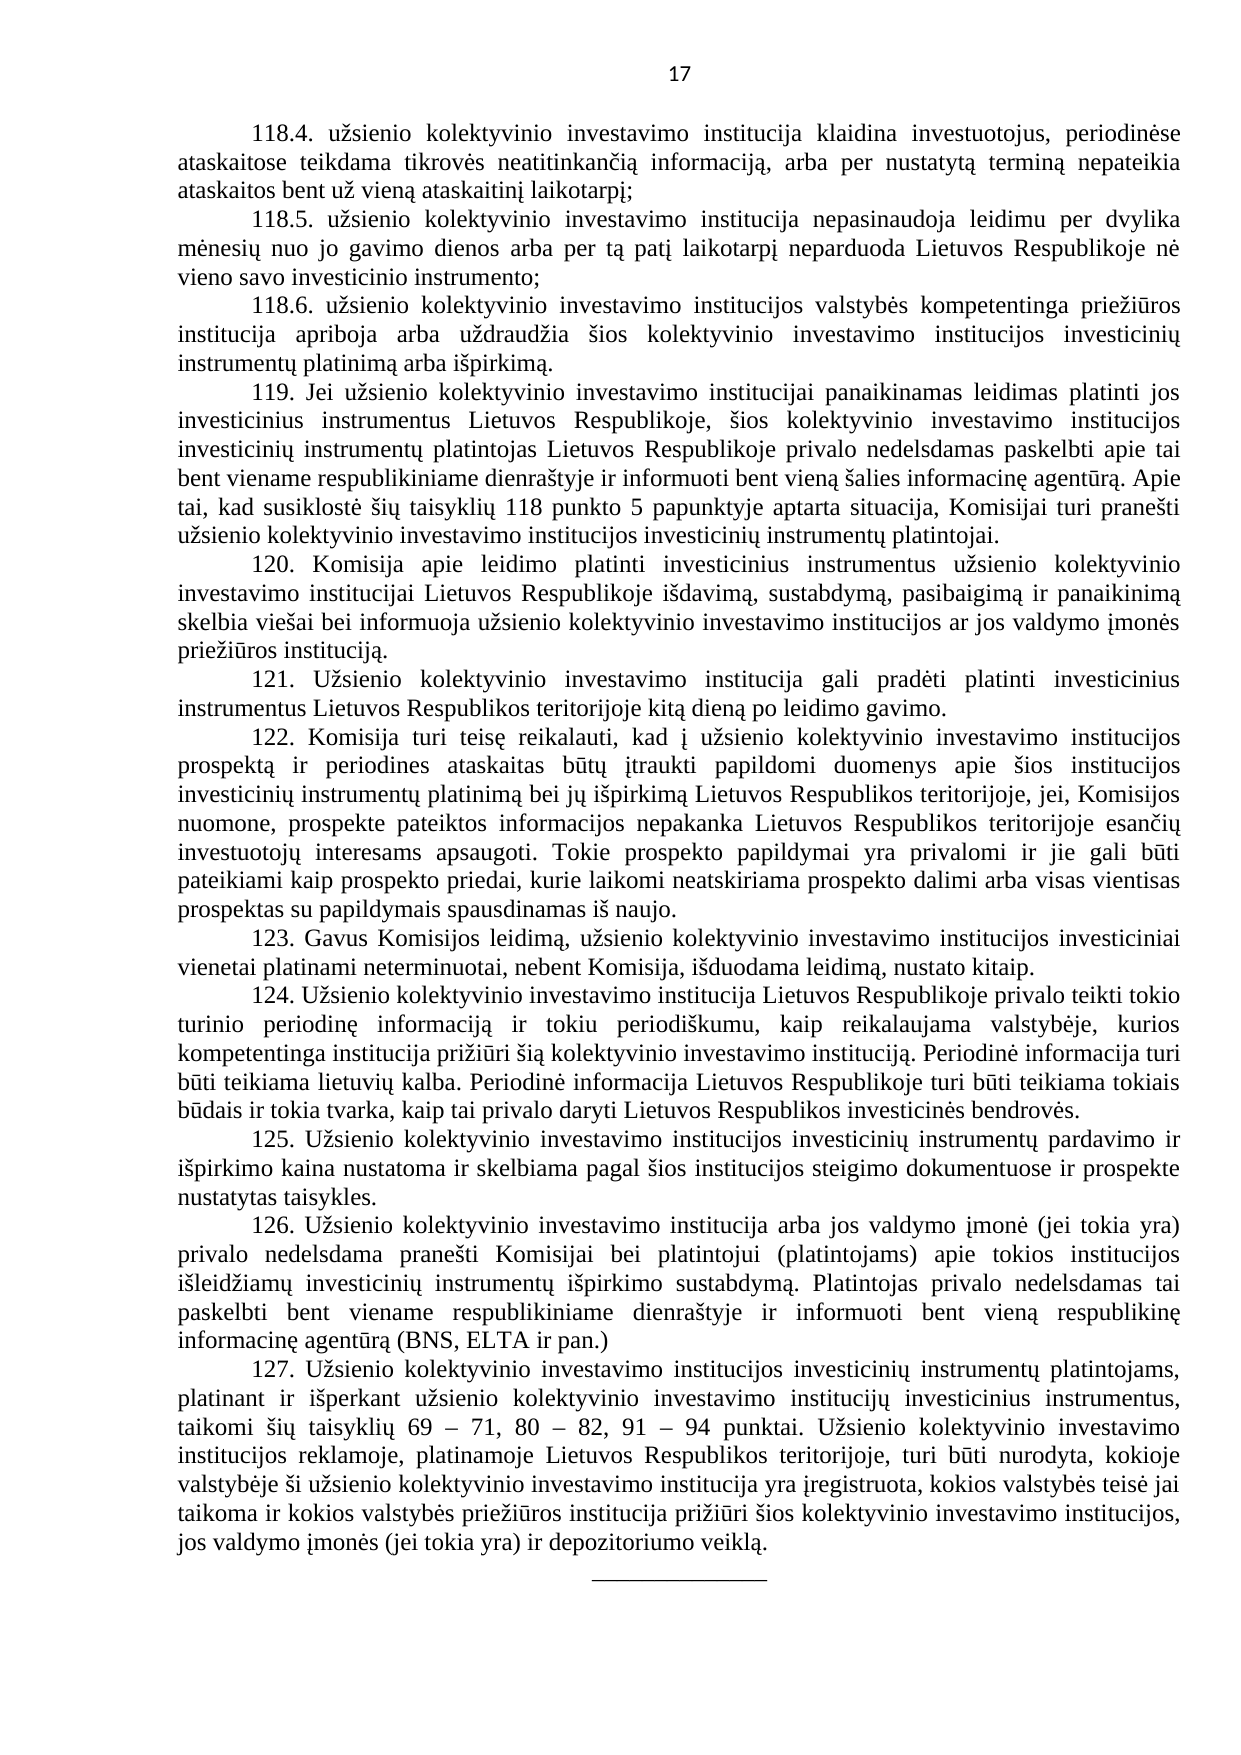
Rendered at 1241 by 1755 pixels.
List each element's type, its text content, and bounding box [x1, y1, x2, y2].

text 119. Jei užsienio kolektyvinio investavimo institucijai panaikinamas leidimas platinti jos investicinius instrumentus Lietuvos Respublikoje, šios kolektyvinio investavimo institucijos investicinių instrumentų platintojas Lietuvos Respublikoje privalo nedelsdamas paskelbti apie tai bent viename respublikiniame dienraštyje ir informuoti bent vieną šalies informacinę agentūrą. Apie tai, kad susiklostė šių taisyklių 118 punkto 5 papunktyje aptarta situacija, Komisijai turi pranešti užsienio kolektyvinio investavimo institucijos investicinių instrumentų platintojai. [177, 377, 1181, 549]
text 120. Komisija apie leidimo platinti investicinius instrumentus užsienio kolektyvinio investavimo institucijai Lietuvos Respublikoje išdavimą, sustabdymą, pasibaigimą ir panaikinimą skelbia viešai bei informuoja užsienio kolektyvinio investavimo institucijos ar jos valdymo įmonės priežiūros instituciją. [177, 549, 1181, 664]
text 124. Užsienio kolektyvinio investavimo institucija Lietuvos Respublikoje privalo teikti tokio turinio periodinę informaciją ir tokiu periodiškumu, kaip reikalaujama valstybėje, kurios kompetentinga institucija prižiūri šią kolektyvinio investavimo instituciją. Periodinė informacija turi būti teikiama lietuvių kalba. Periodinė informacija Lietuvos Respublikoje turi būti teikiama tokiais būdais ir tokia tvarka, kaip tai privalo daryti Lietuvos Respublikos investicinės bendrovės. [177, 981, 1181, 1124]
text 122. Komisija turi teisę reikalauti, kad į užsienio kolektyvinio investavimo institucijos prospektą ir periodines ataskaitas būtų įtraukti papildomi duomenys apie šios institucijos investicinių instrumentų platinimą bei jų išpirkimą Lietuvos Respublikos teritorijoje, jei, Komisijos nuomone, prospekte pateiktos informacijos nepakanka Lietuvos Respublikos teritorijoje esančių investuotojų interesams apsaugoti. Tokie prospekto papildymai yra privalomi ir jie gali būti pateikiami kaip prospekto priedai, kurie laikomi neatskiriama prospekto dalimi arba visas vientisas prospektas su papildymais spausdinamas iš naujo. [177, 722, 1181, 923]
text 126. Užsienio kolektyvinio investavimo institucija arba jos valdymo įmonė (jei tokia yra) privalo nedelsdama pranešti Komisijai bei platintojui (platintojams) apie tokios institucijos išleidžiamų investicinių instrumentų išpirkimo sustabdymą. Platintojas privalo nedelsdamas tai paskelbti bent viename respublikiniame dienraštyje ir informuoti bent vieną respublikinę informacinę agentūrą (BNS, ELTA ir pan.) [177, 1211, 1181, 1354]
text 123. Gavus Komisijos leidimą, užsienio kolektyvinio investavimo institucijos investiciniai vienetai platinami neterminuotai, nebent Komisija, išduodama leidimą, nustato kitaip. [177, 923, 1181, 981]
text 118.5. užsienio kolektyvinio investavimo institucija nepasinaudoja leidimu per dvylika mėnesių nuo jo gavimo dienos arba per tą patį laikotarpį neparduoda Lietuvos Respublikoje nė vieno savo investicinio instrumento; [177, 204, 1181, 291]
text 121. Užsienio kolektyvinio investavimo institucija gali pradėti platinti investicinius instrumentus Lietuvos Respublikos teritorijoje kitą dieną po leidimo gavimo. [177, 664, 1181, 722]
text ______________ [177, 1556, 1181, 1584]
text 127. Užsienio kolektyvinio investavimo institucijos investicinių instrumentų platintojams, platinant ir išperkant užsienio kolektyvinio investavimo institucijų investicinius instrumentus, taikomi šių taisyklių 69 – 71, 80 – 82, 91 – 94 punktai. Užsienio kolektyvinio investavimo institucijos reklamoje, platinamoje Lietuvos Respublikos teritorijoje, turi būti nurodyta, kokioje valstybėje ši užsienio kolektyvinio investavimo institucija yra įregistruota, kokios valstybės teisė jai taikoma ir kokios valstybės priežiūros institucija prižiūri šios kolektyvinio investavimo institucijos, jos valdymo įmonės (jei tokia yra) ir depozitoriumo veiklą. [177, 1354, 1181, 1556]
text 118.6. užsienio kolektyvinio investavimo institucijos valstybės kompetentinga priežiūros institucija apriboja arba uždraudžia šios kolektyvinio investavimo institucijos investicinių instrumentų platinimą arba išpirkimą. [177, 291, 1181, 377]
text 118.4. užsienio kolektyvinio investavimo institucija klaidina investuotojus, periodinėse ataskaitose teikdama tikrovės neatitinkančią informaciją, arba per nustatytą terminą nepateikia ataskaitos bent už vieną ataskaitinį laikotarpį; [177, 118, 1181, 204]
text 125. Užsienio kolektyvinio investavimo institucijos investicinių instrumentų pardavimo ir išpirkimo kaina nustatoma ir skelbiama pagal šios institucijos steigimo dokumentuose ir prospekte nustatytas taisykles. [177, 1124, 1181, 1211]
